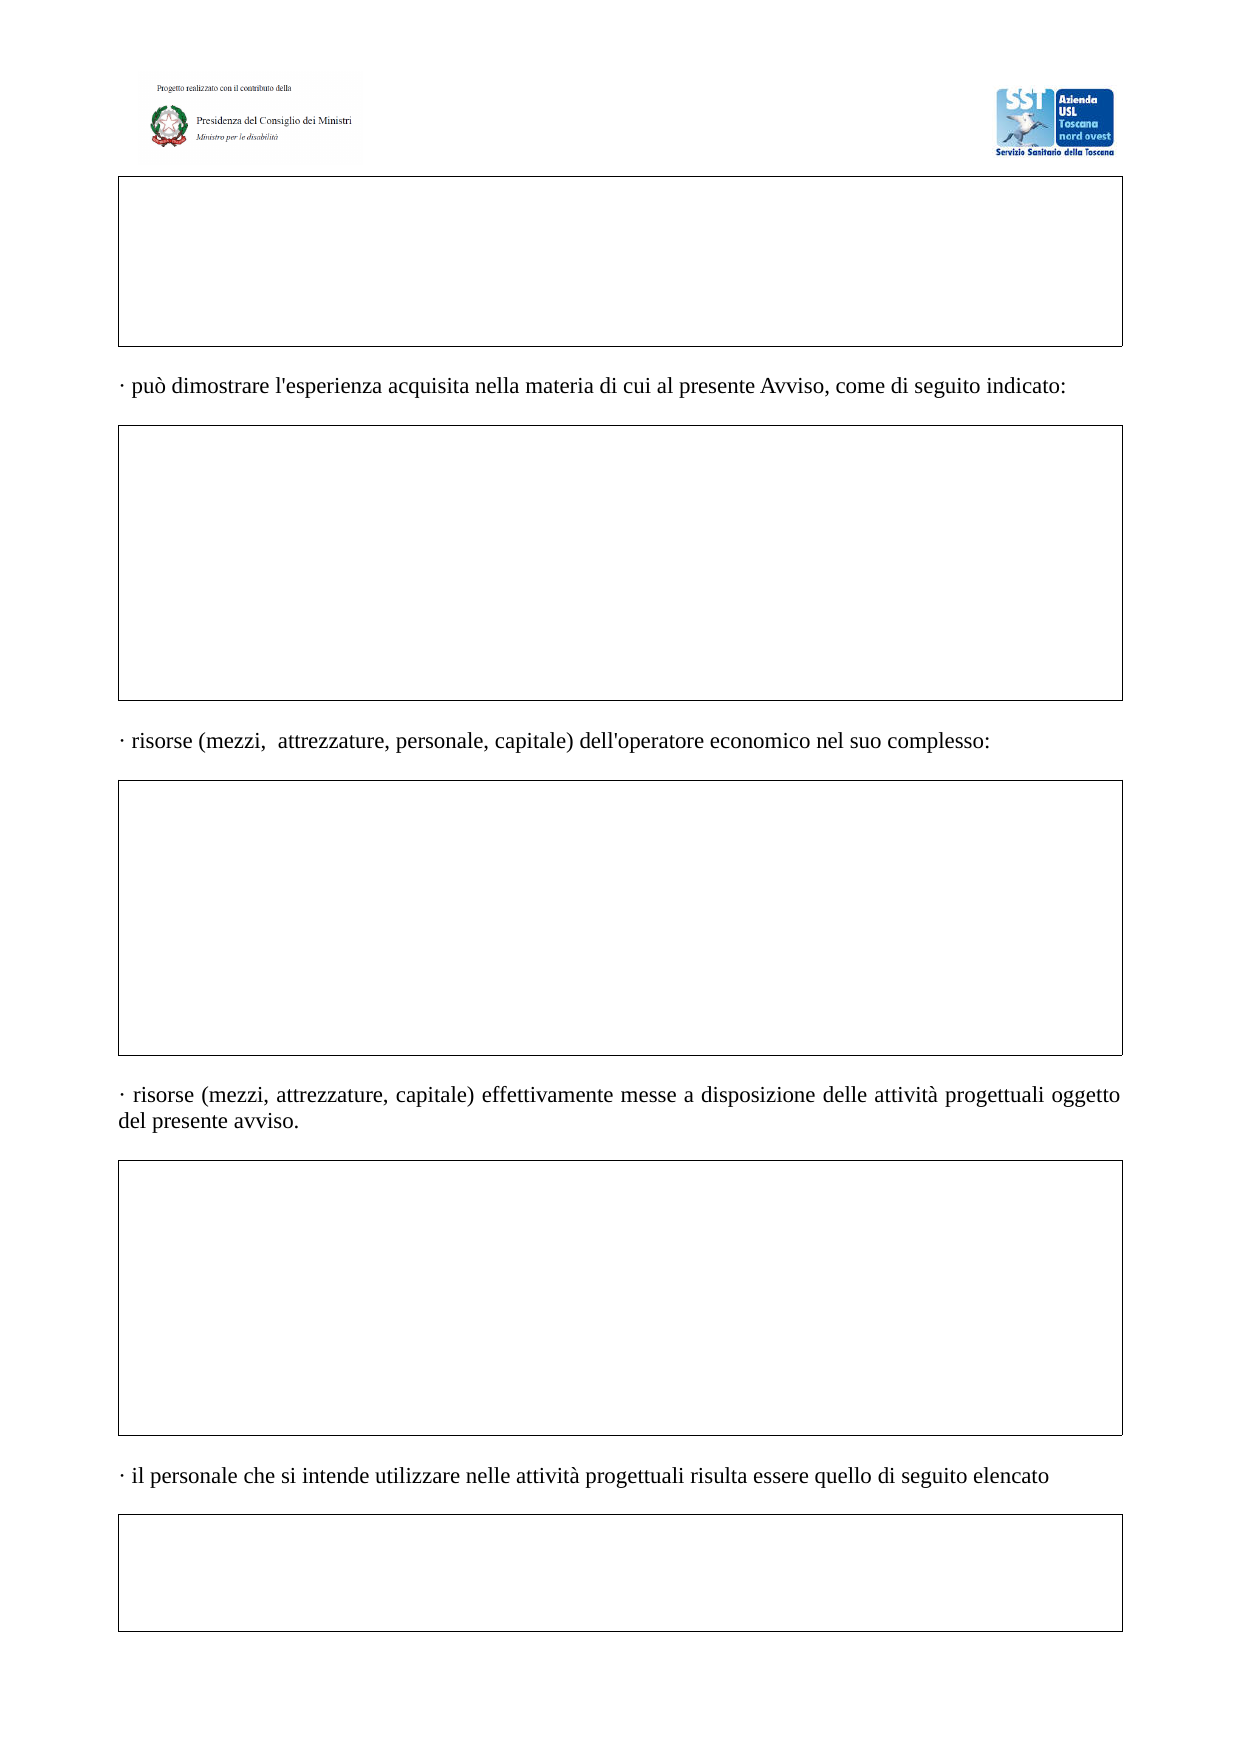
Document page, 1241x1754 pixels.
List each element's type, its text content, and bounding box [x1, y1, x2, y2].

table_header [119, 177, 1122, 346]
table_header [119, 781, 1122, 1054]
text · il personale che si intende utilizzare nelle attività progettuali risulta essere quello di seguito elencato [118, 1462, 1122, 1488]
table_header [119, 426, 1122, 700]
picture [137, 71, 363, 165]
text · può dimostrare l'esperienza acquisita nella materia di cui al presente Avviso, come di seguito indicato: [118, 372, 1122, 399]
table_header [119, 1161, 1122, 1435]
table_header [119, 1515, 1122, 1631]
text · risorse (mezzi, attrezzature, capitale) effettivamente messe a disposizione delle attività progettuali oggetto del presente avviso. [118, 1081, 1122, 1134]
text · risorse (mezzi, attrezzature, personale, capitale) dell'operatore economico nel suo complesso: [118, 727, 1122, 753]
picture [992, 85, 1118, 158]
